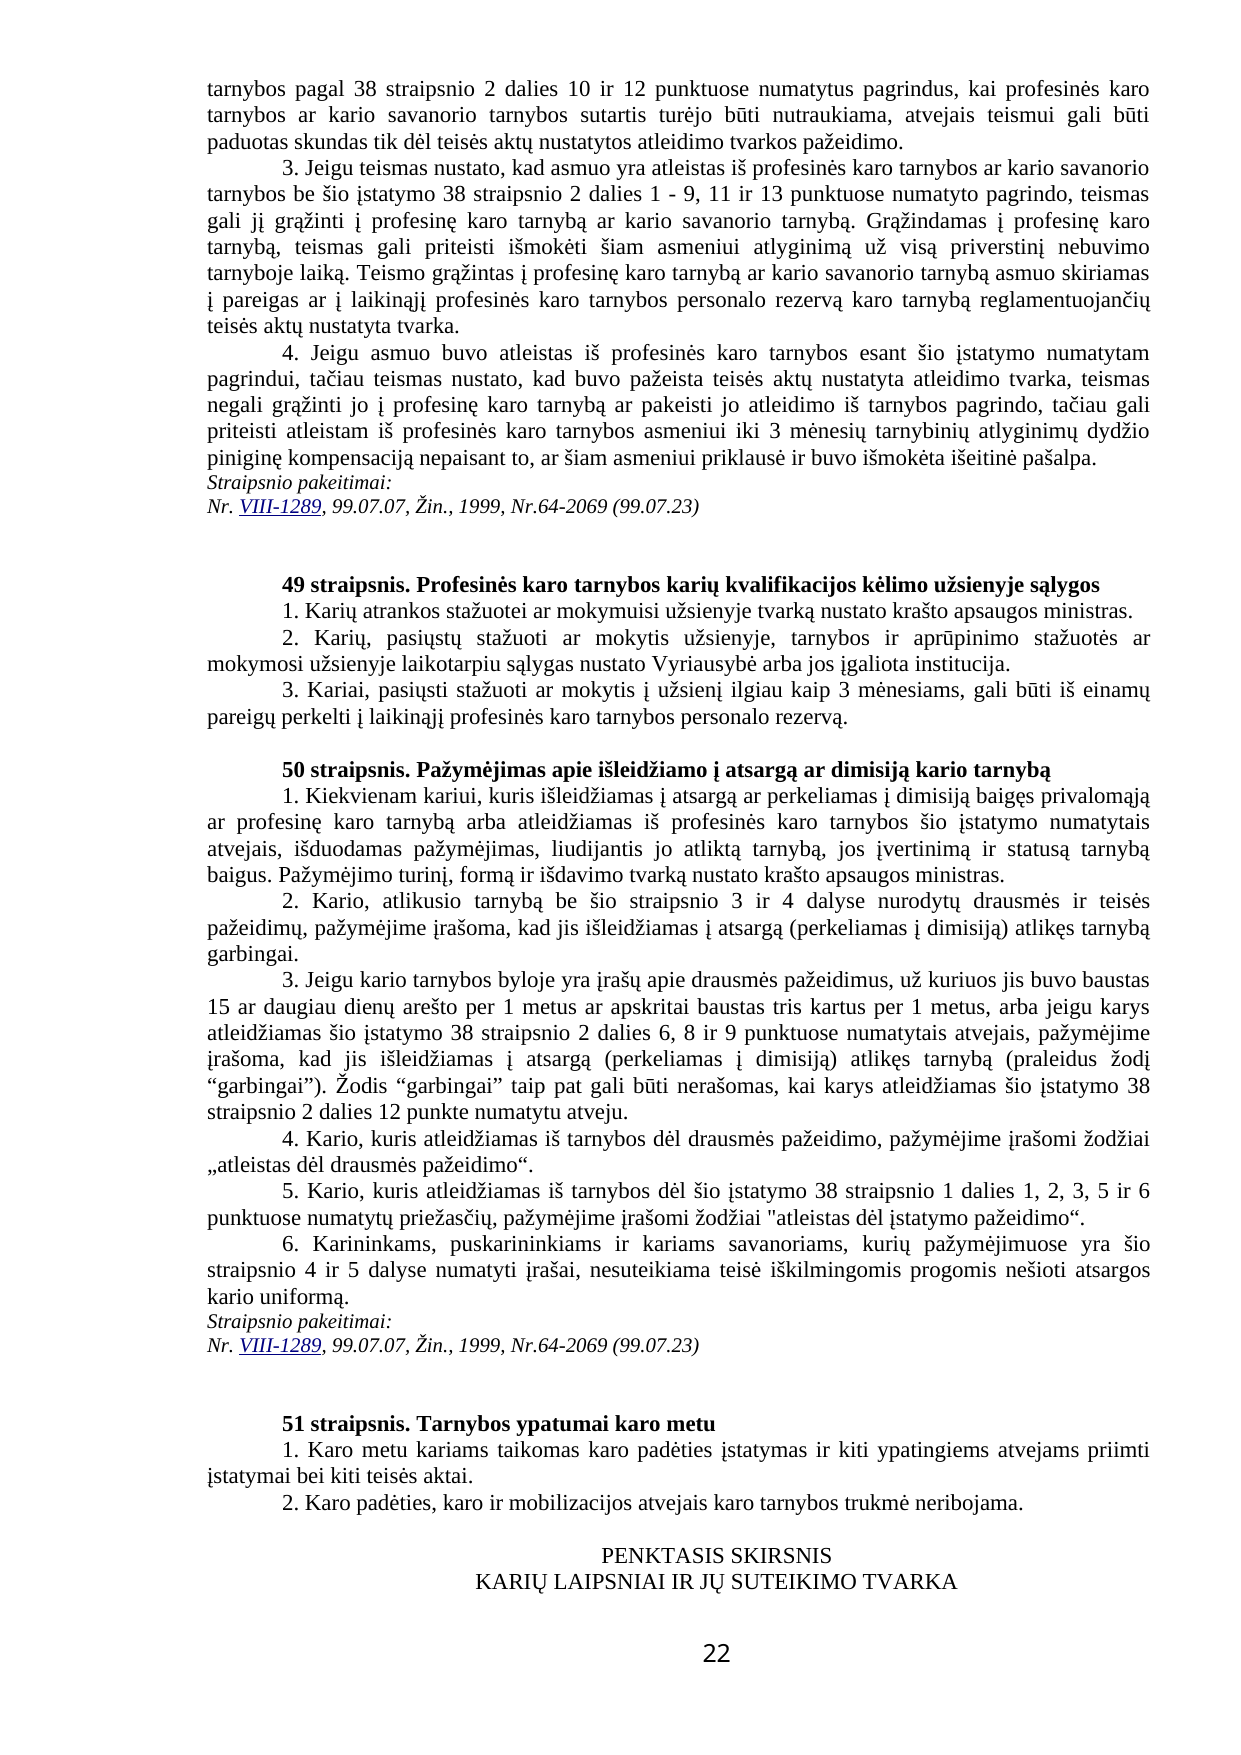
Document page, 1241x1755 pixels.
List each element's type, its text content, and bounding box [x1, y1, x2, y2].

text 51 straipsnis. Tarnybos ypatumai karo metu [207, 1410, 1152, 1436]
text Straipsnio pakeitimai: [207, 470, 1152, 494]
text 6. Karininkams, puskarininkiams ir kariams savanoriams, kurių pažymėjimuose yra šio straipsnio 4 ir 5 dalyse numatyti įrašai, nesuteikiama teisė iškilmingomis progomis nešioti atsargos kario uniformą. [207, 1230, 1152, 1309]
text 4. Kario, kuris atleidžiamas iš tarnybos dėl drausmės pažeidimo, pažymėjime įrašomi žodžiai „atleistas dėl drausmės pažeidimo“. [207, 1124, 1152, 1177]
text 4. Jeigu asmuo buvo atleistas iš profesinės karo tarnybos esant šio įstatymo numatytam pagrindui, tačiau teismas nustato, kad buvo pažeista teisės aktų nustatyta atleidimo tvarka, teismas negali grąžinti jo į profesinę karo tarnybą ar pakeisti jo atleidimo iš tarnybos pagrindo, tačiau gali priteisti atleistam iš profesinės karo tarnybos asmeniui iki 3 mėnesių tarnybinių atlyginimų dydžio piniginę kompensaciją nepaisant to, ar šiam asmeniui priklausė ir buvo išmokėta išeitinė pašalpa. [207, 338, 1152, 470]
text 49 straipsnis. Profesinės karo tarnybos karių kvalifikacijos kėlimo užsienyje sąlygos [282, 571, 1152, 597]
text Straipsnio pakeitimai: [207, 1309, 1152, 1333]
text 5. Kario, kuris atleidžiamas iš tarnybos dėl šio įstatymo 38 straipsnio 1 dalies 1, 2, 3, 5 ir 6 punktuose numatytų priežasčių, pažymėjime įrašomi žodžiai "atleistas dėl įstatymo pažeidimo“. [207, 1177, 1152, 1230]
text 3. Jeigu kario tarnybos byloje yra įrašų apie drausmės pažeidimus, už kuriuos jis buvo baustas 15 ar daugiau dienų arešto per 1 metus ar apskritai baustas tris kartus per 1 metus, arba jeigu karys atleidžiamas šio įstatymo 38 straipsnio 2 dalies 6, 8 ir 9 punktuose numatytais atvejais, pažymėjime įrašoma, kad jis išleidžiamas į atsargą (perkeliamas į dimisiją) atlikęs tarnybą (praleidus žodį “garbingai”). Žodis “garbingai” taip pat gali būti nerašomas, kai karys atleidžiamas šio įstatymo 38 straipsnio 2 dalies 12 punkte numatytu atveju. [207, 966, 1152, 1124]
text 1. Kiekvienam kariui, kuris išleidžiamas į atsargą ar perkeliamas į dimisiją baigęs privalomąją ar profesinę karo tarnybą arba atleidžiamas iš profesinės karo tarnybos šio įstatymo numatytais atvejais, išduodamas pažymėjimas, liudijantis jo atliktą tarnybą, jos įvertinimą ir statusą tarnybą baigus. Pažymėjimo turinį, formą ir išdavimo tvarką nustato krašto apsaugos ministras. [207, 782, 1152, 887]
text 3. Kariai, pasiųsti stažuoti ar mokytis į užsienį ilgiau kaip 3 mėnesiams, gali būti iš einamų pareigų perkelti į laikinąjį profesinės karo tarnybos personalo rezervą. [207, 677, 1152, 729]
text 2. Karo padėties, karo ir mobilizacijos atvejais karo tarnybos trukmė neribojama. [207, 1489, 1152, 1515]
text 2. Karių, pasiųstų stažuoti ar mokytis užsienyje, tarnybos ir aprūpinimo stažuotės ar mokymosi užsienyje laikotarpiu sąlygas nustato Vyriausybė arba jos įgaliota institucija. [207, 624, 1152, 677]
text 3. Jeigu teismas nustato, kad asmuo yra atleistas iš profesinės karo tarnybos ar kario savanorio tarnybos be šio įstatymo 38 straipsnio 2 dalies 1 - 9, 11 ir 13 punktuose numatyto pagrindo, teismas gali jį grąžinti į profesinę karo tarnybą ar kario savanorio tarnybą. Grąžindamas į profesinę karo tarnybą, teismas gali priteisti išmokėti šiam asmeniui atlyginimą už visą priverstinį nebuvimo tarnyboje laiką. Teismo grąžintas į profesinę karo tarnybą ar kario savanorio tarnybą asmuo skiriamas į pareigas ar į laikinąjį profesinės karo tarnybos personalo rezervą karo tarnybą reglamentuojančių teisės aktų nustatyta tvarka. [207, 154, 1152, 338]
text Nr. VIII-1289, 99.07.07, Žin., 1999, Nr.64-2069 (99.07.23) [207, 494, 1152, 518]
text 1. Karių atrankos stažuotei ar mokymuisi užsienyje tvarką nustato krašto apsaugos ministras. [207, 597, 1152, 624]
text KARIŲ LAIPSNIAI IR JŲ SUTEIKIMO TVARKA [207, 1568, 1152, 1594]
text Nr. VIII-1289, 99.07.07, Žin., 1999, Nr.64-2069 (99.07.23) [207, 1333, 1152, 1357]
text PENKTASIS SKIRSNIS [207, 1542, 1152, 1568]
text 50 straipsnis. Pažymėjimas apie išleidžiamo į atsargą ar dimisiją kario tarnybą [207, 756, 1152, 782]
text 2. Kario, atlikusio tarnybą be šio straipsnio 3 ir 4 dalyse nurodytų drausmės ir teisės pažeidimų, pažymėjime įrašoma, kad jis išleidžiamas į atsargą (perkeliamas į dimisiją) atlikęs tarnybą garbingai. [207, 887, 1152, 966]
text 1. Karo metu kariams taikomas karo padėties įstatymas ir kiti ypatingiems atvejams priimti įstatymai bei kiti teisės aktai. [207, 1436, 1152, 1489]
text tarnybos pagal 38 straipsnio 2 dalies 10 ir 12 punktuose numatytus pagrindus, kai profesinės karo tarnybos ar kario savanorio tarnybos sutartis turėjo būti nutraukiama, atvejais teismui gali būti paduotas skundas tik dėl teisės aktų nustatytos atleidimo tvarkos pažeidimo. [207, 75, 1152, 154]
